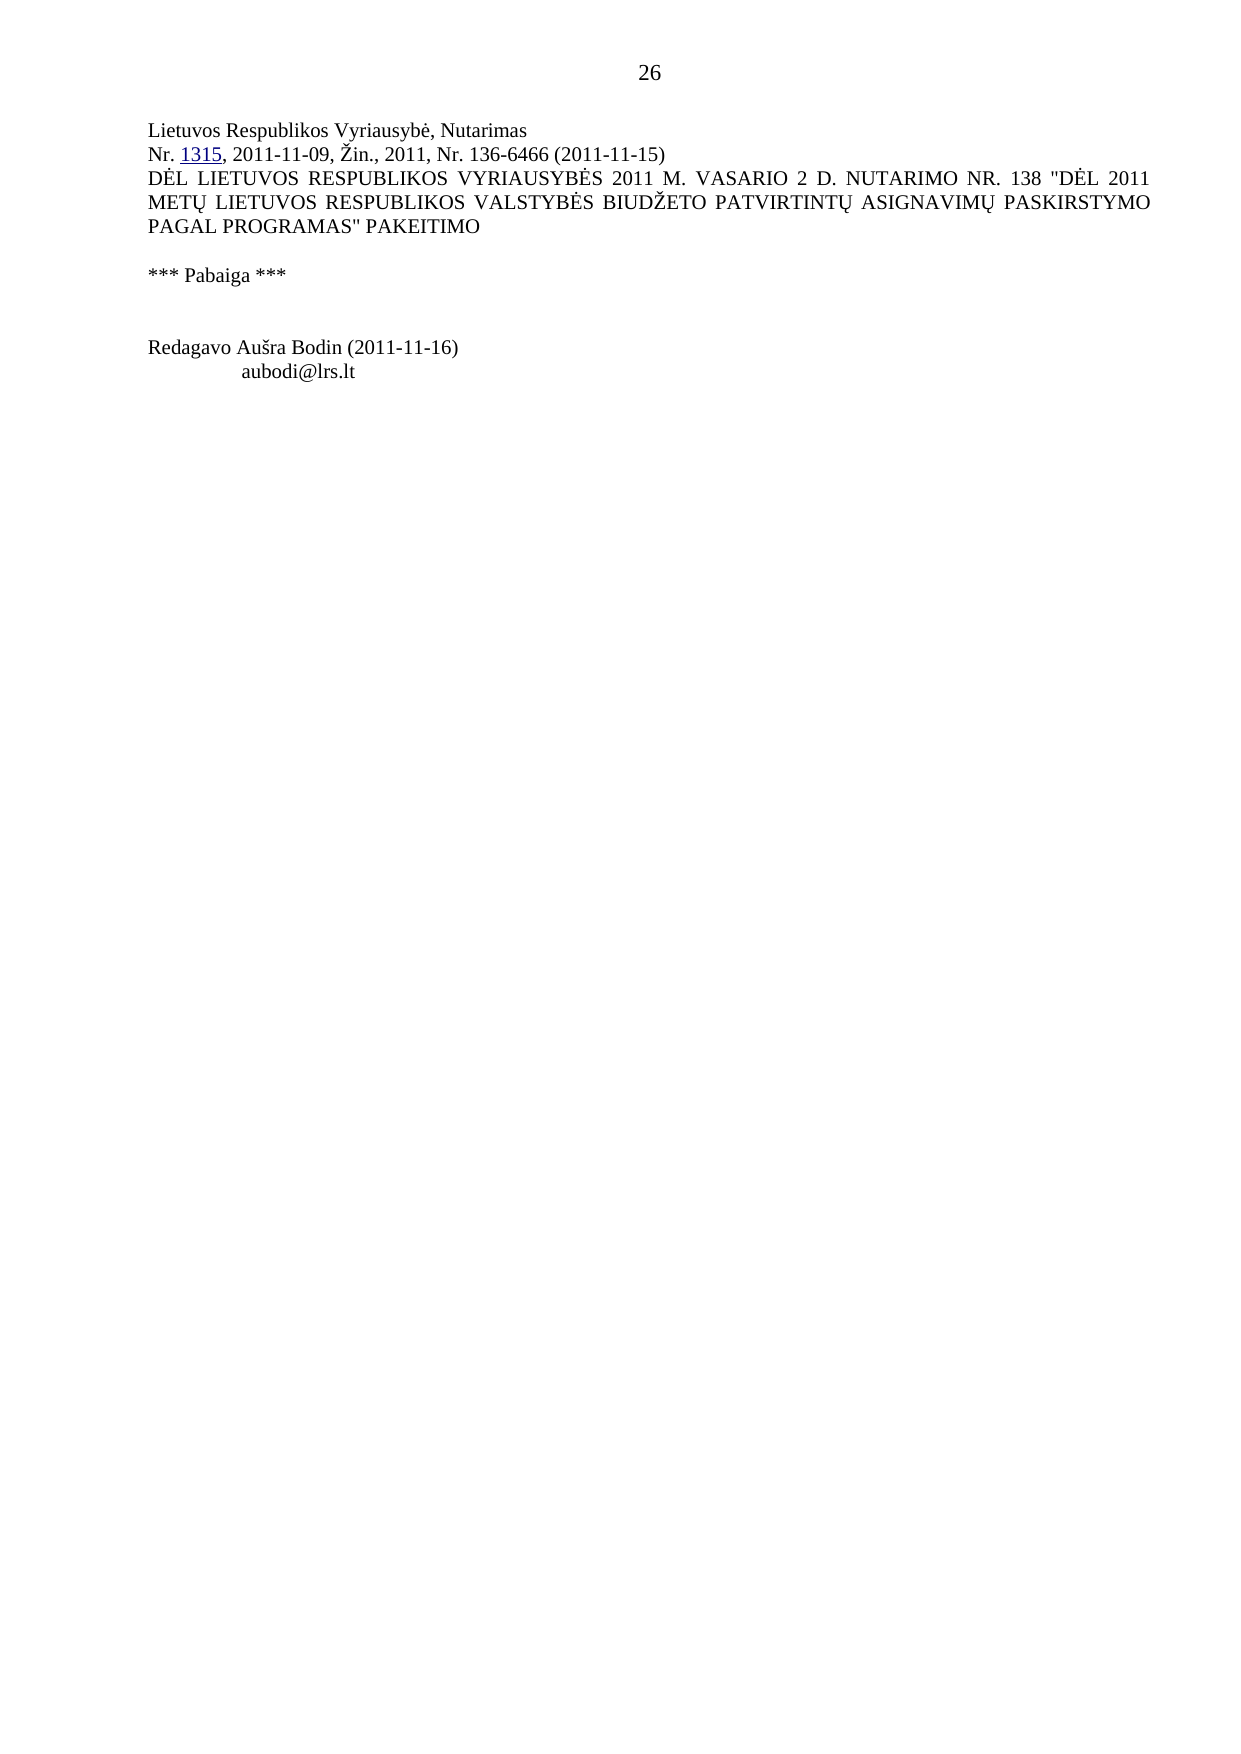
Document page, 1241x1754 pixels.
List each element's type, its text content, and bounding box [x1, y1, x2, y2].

text *** Pabaiga *** [148, 262, 1152, 287]
text Lietuvos Respublikos Vyriausybė, Nutarimas [148, 118, 1152, 142]
text aubodi@lrs.lt [148, 359, 1152, 383]
text Redagavo Aušra Bodin (2011-11-16) [148, 335, 1152, 359]
text Nr. 1315, 2011-11-09, Žin., 2011, Nr. 136-6466 (2011-11-15) [148, 142, 1152, 166]
text DĖL LIETUVOS RESPUBLIKOS VYRIAUSYBĖS 2011 M. VASARIO 2 D. NUTARIMO NR. 138 "DĖL 2011 METŲ LIETUVOS RESPUBLIKOS VALSTYBĖS BIUDŽETO PATVIRTINTŲ ASIGNAVIMŲ PASKIRSTYMO PAGAL PROGRAMAS" PAKEITIMO [148, 166, 1152, 238]
